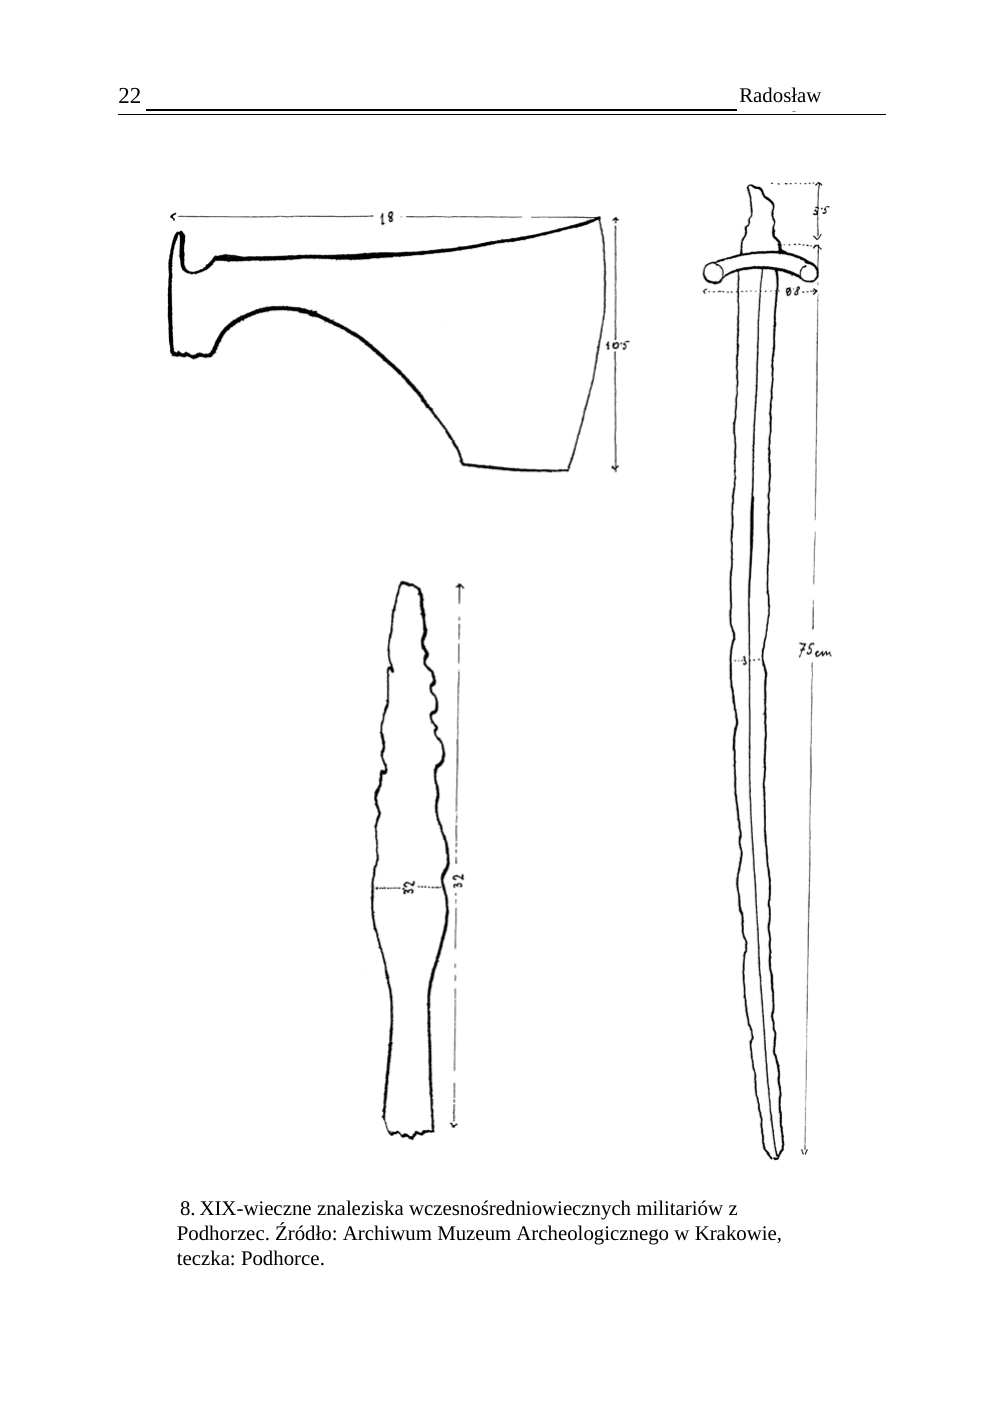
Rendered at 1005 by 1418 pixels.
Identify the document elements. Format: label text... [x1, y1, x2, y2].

list XIX-wieczne znaleziska wczesnośredniowiecznych militariów z Podhorzec. Źródło: Archiwum Muzeum Archeologicznego w Krakowie, teczka: Podhorce. [177, 1196, 828, 1269]
